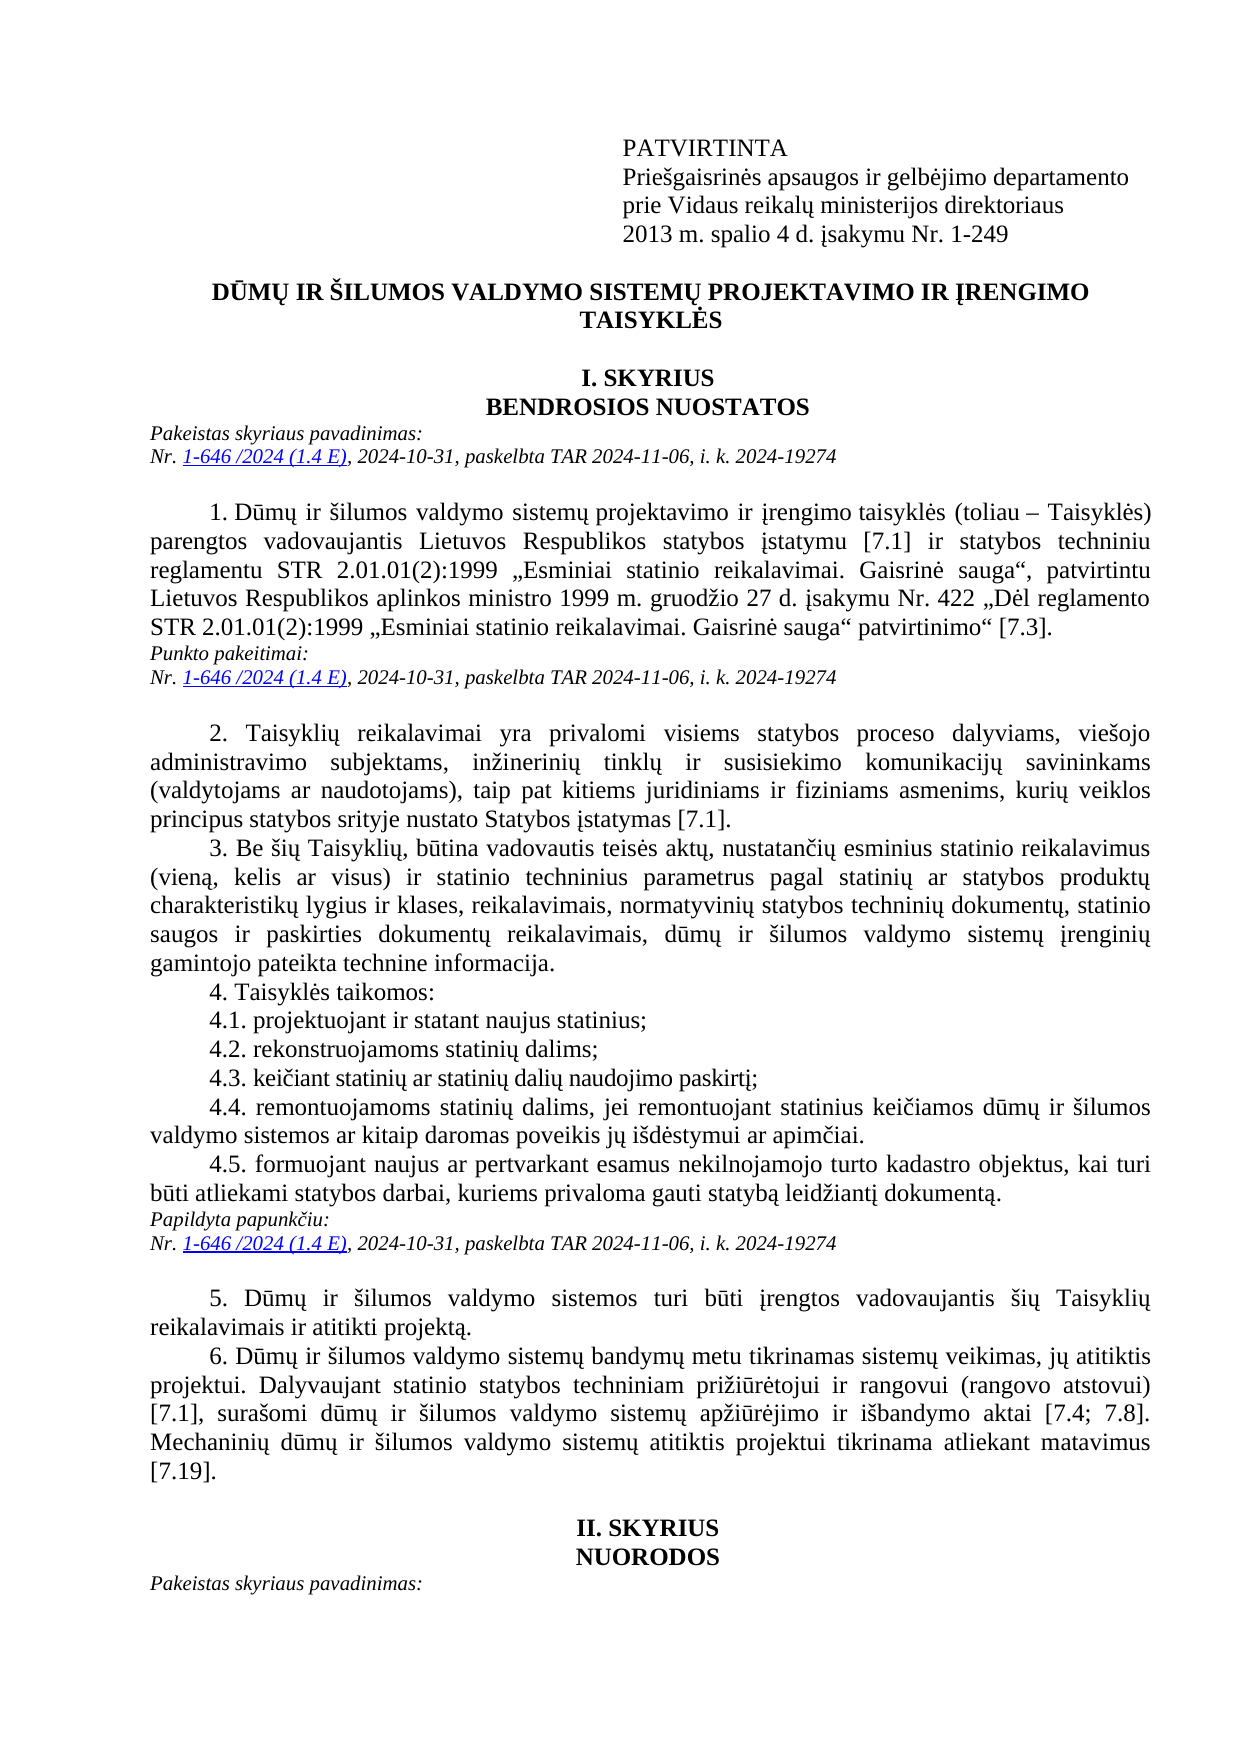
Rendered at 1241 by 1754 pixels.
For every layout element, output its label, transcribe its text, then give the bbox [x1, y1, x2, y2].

text 2013 m. spalio 4 d. įsakymu Nr. 1-249 [622, 219, 1152, 248]
text 4.5. formuojant naujus ar pertvarkant esamus nekilnojamojo turto kadastro objektus, kai turi būti atliekami statybos darbai, kuriems privaloma gauti statybą leidžiantį dokumentą. [150, 1149, 1152, 1207]
text Nr. 1-646 /2024 (1.4 E), 2024-10-31, paskelbta TAR 2024-11-06, i. k. 2024-19274 [150, 665, 1152, 689]
text PATVIRTINTA [622, 133, 1152, 162]
text Papildyta papunkčiu: [150, 1207, 1152, 1231]
text II. SKYRIUS NUORODOS [150, 1513, 1152, 1571]
text Pakeistas skyriaus pavadinimas: [150, 420, 1152, 444]
text 2. Taisyklių reikalavimai yra privalomi visiems statybos proceso dalyviams, viešojo administravimo subjektams, inžinerinių tinklų ir susisiekimo komunikacijų savininkams (valdytojams ar naudotojams), taip pat kitiems juridiniams ir fiziniams asmenims, kurių veiklos principus statybos srityje nustato Statybos įstatymas [7.1]. [150, 718, 1152, 833]
text Pakeistas skyriaus pavadinimas: [150, 1571, 1152, 1595]
text 6. Dūmų ir šilumos valdymo sistemų bandymų metu tikrinamas sistemų veikimas, jų atitiktis projektui. Dalyvaujant statinio statybos techniniam prižiūrėtojui ir rangovui (rangovo atstovui) [7.1], surašomi dūmų ir šilumos valdymo sistemų apžiūrėjimo ir išbandymo aktai [7.4; 7.8]. Mechaninių dūmų ir šilumos valdymo sistemų atitiktis projektui tikrinama atliekant matavimus [7.19]. [150, 1341, 1152, 1485]
text 3. Be šių Taisyklių, būtina vadovautis teisės aktų, nustatančių esminius statinio reikalavimus (vieną, kelis ar visus) ir statinio techninius parametrus pagal statinių ar statybos produktų charakteristikų lygius ir klases, reikalavimais, normatyvinių statybos techninių dokumentų, statinio saugos ir paskirties dokumentų reikalavimais, dūmų ir šilumos valdymo sistemų įrenginių gamintojo pateikta technine informacija. [150, 833, 1152, 977]
text Nr. 1-646 /2024 (1.4 E), 2024-10-31, paskelbta TAR 2024-11-06, i. k. 2024-19274 [150, 1231, 1152, 1255]
text 1. Dūmų ir šilumos valdymo sistemų projektavimo ir įrengimo taisyklės (toliau – Taisyklės) parengtos vadovaujantis Lietuvos Respublikos statybos įstatymu [7.1] ir statybos techniniu reglamentu STR 2.01.01(2):1999 „Esminiai statinio reikalavimai. Gaisrinė sauga“, patvirtintu Lietuvos Respublikos aplinkos ministro 1999 m. gruodžio 27 d. įsakymu Nr. 422 „Dėl reglamento STR 2.01.01(2):1999 „Esminiai statinio reikalavimai. Gaisrinė sauga“ patvirtinimo“ [7.3]. [150, 497, 1152, 641]
text 4. Taisyklės taikomos: [150, 977, 1152, 1005]
text 4.1. projektuojant ir statant naujus statinius; [150, 1005, 1152, 1034]
text DŪMŲ IR ŠILUMOS VALDYMO SISTEMŲ PROJEKTAVIMO IR ĮRENGIMO TAISYKLĖS [150, 277, 1152, 334]
text Punkto pakeitimai: [150, 641, 1152, 665]
text Priešgaisrinės apsaugos ir gelbėjimo departamento prie Vidaus reikalų ministerijos direktoriaus [622, 162, 1152, 219]
text 4.4. remontuojamoms statinių dalims, jei remontuojant statinius keičiamos dūmų ir šilumos valdymo sistemos ar kitaip daromas poveikis jų išdėstymui ar apimčiai. [150, 1092, 1152, 1149]
text Nr. 1-646 /2024 (1.4 E), 2024-10-31, paskelbta TAR 2024-11-06, i. k. 2024-19274 [150, 444, 1152, 468]
text I. SKYRIUS BENDROSIOS NUOSTATOS [150, 363, 1152, 420]
text 4.2. rekonstruojamoms statinių dalims; [150, 1034, 1152, 1063]
text 4.3. keičiant statinių ar statinių dalių naudojimo paskirtį; [150, 1063, 1152, 1092]
text 5. Dūmų ir šilumos valdymo sistemos turi būti įrengtos vadovaujantis šių Taisyklių reikalavimais ir atitikti projektą. [150, 1283, 1152, 1341]
